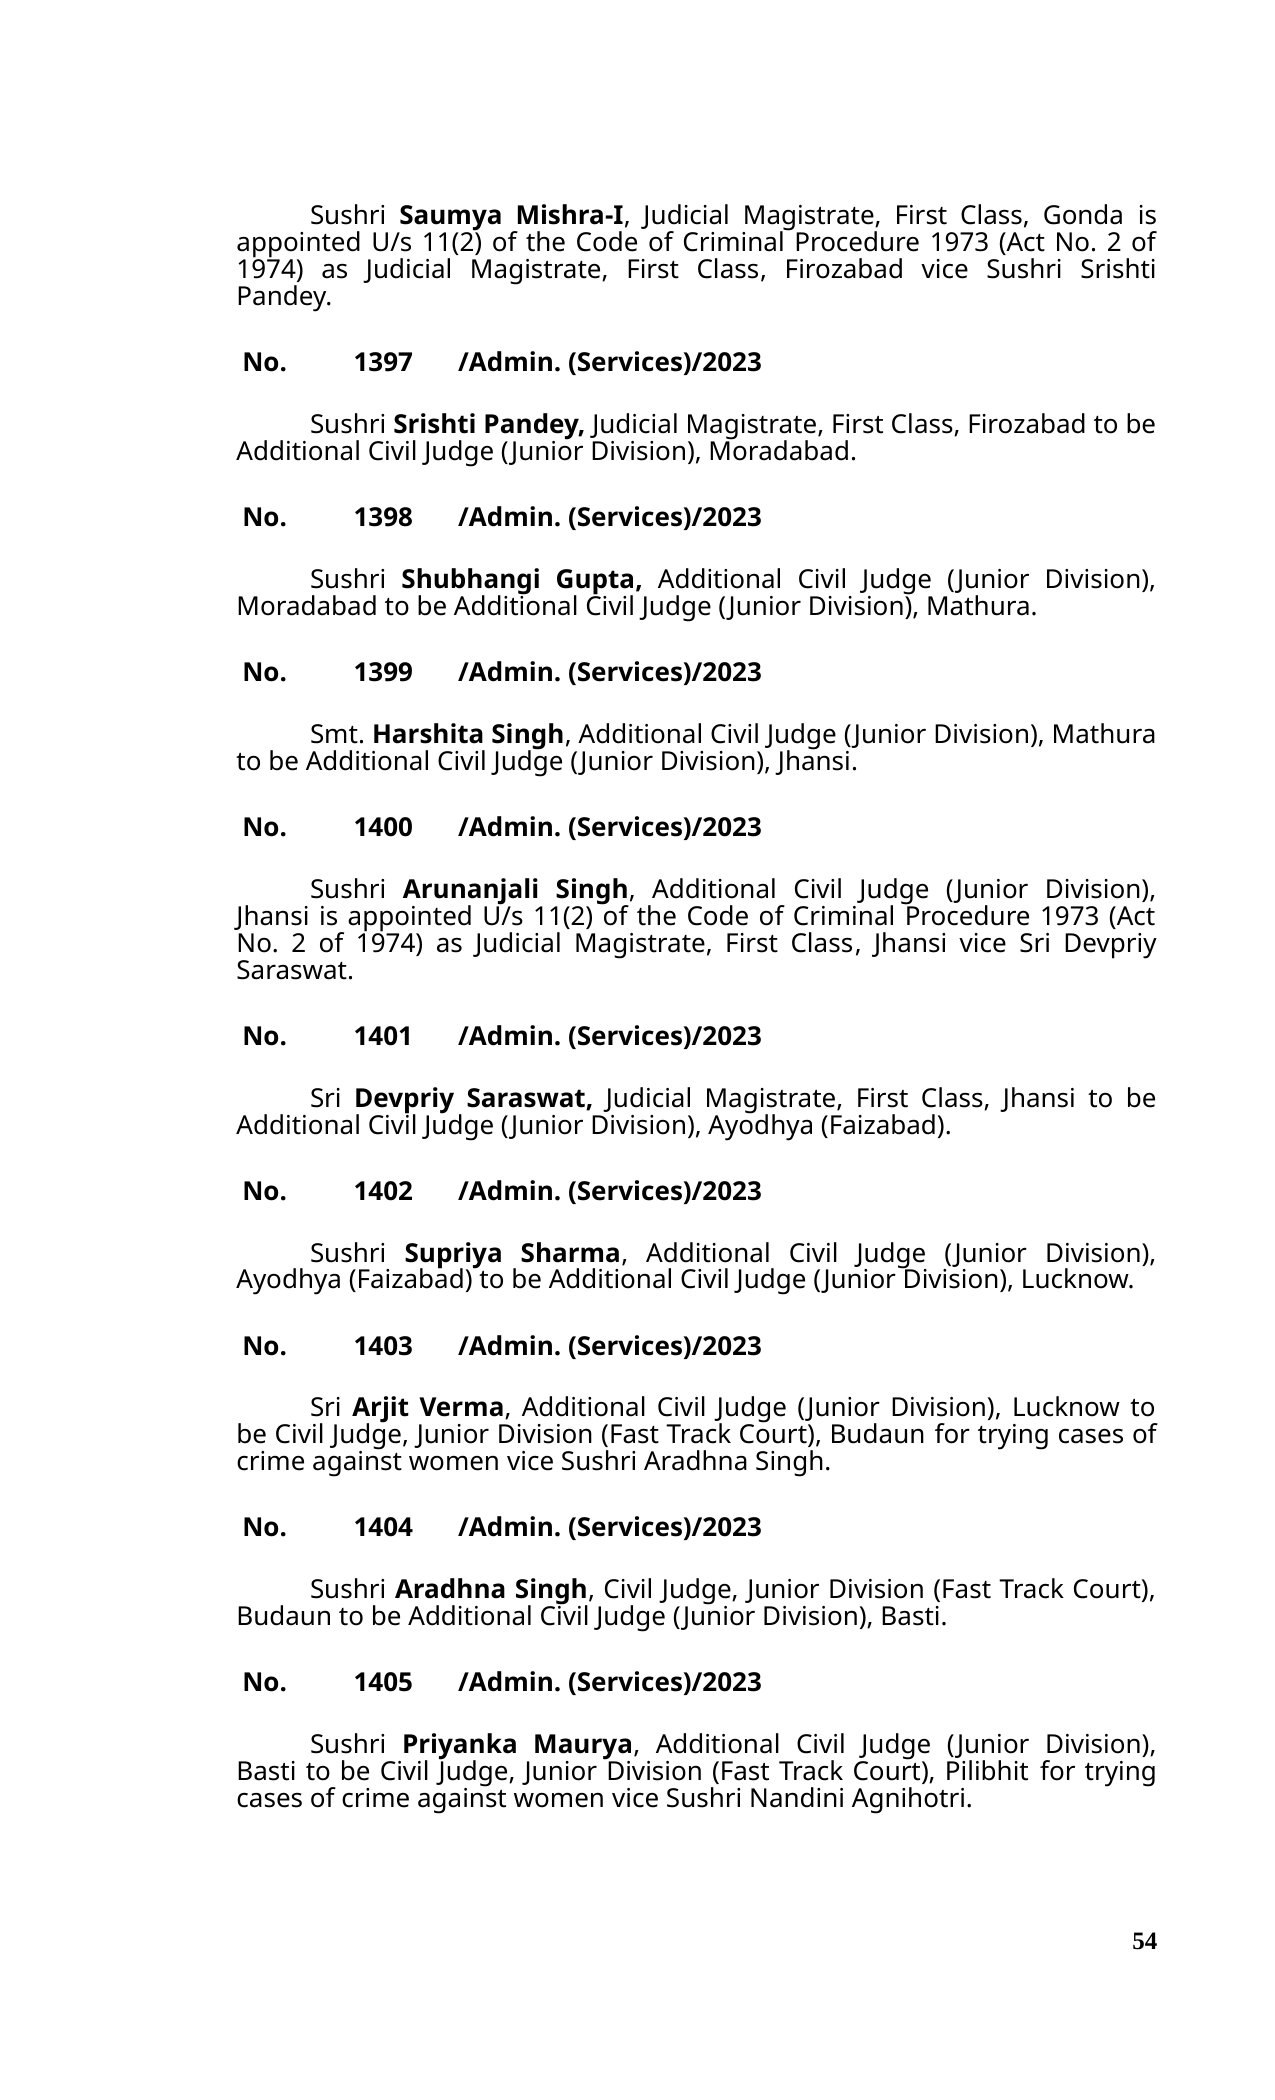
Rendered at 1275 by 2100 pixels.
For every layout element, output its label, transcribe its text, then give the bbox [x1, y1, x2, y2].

table_header [310, 338, 452, 385]
table_header No. [236, 648, 310, 695]
table_header /Admin. (Services)/2023 [452, 803, 837, 850]
table_header /Admin. (Services)/2023 [452, 1166, 837, 1213]
table_header /Admin. (Services)/2023 [452, 1658, 837, 1705]
table_header [310, 1012, 452, 1058]
text Sushri Supriya Sharma, Additional Civil Judge (Junior Division), Ayodhya (Faizabad) to be Additional Civil Judge (Junior Division), Lucknow. [236, 1240, 1157, 1294]
table_header /Admin. (Services)/2023 [452, 648, 837, 695]
table_header [310, 1503, 452, 1550]
table_header /Admin. (Services)/2023 [452, 1503, 837, 1550]
text Sushri Saumya Mishra-I, Judicial Magistrate, First Class, Gonda is appointed U/s 11(2) of the Code of Criminal Procedure 1973 (Act No. 2 of 1974) as Judicial Magistrate, First Class, Firozabad vice Sushri Srishti Pandey. [236, 203, 1157, 311]
table_header /Admin. (Services)/2023 [452, 1321, 837, 1368]
table_header [310, 1166, 452, 1213]
table_header /Admin. (Services)/2023 [452, 1012, 837, 1058]
text Sushri Srishti Pandey, Judicial Magistrate, First Class, Firozabad to be Additional Civil Judge (Junior Division), Moradabad. [236, 412, 1157, 466]
text Sushri Arunanjali Singh, Additional Civil Judge (Junior Division), Jhansi is appointed U/s 11(2) of the Code of Criminal Procedure 1973 (Act No. 2 of 1974) as Judicial Magistrate, First Class, Jhansi vice Sri Devpriy Saraswat. [236, 877, 1157, 984]
text Sushri Priyanka Maurya, Additional Civil Judge (Junior Division), Basti to be Civil Judge, Junior Division (Fast Track Court), Pilibhit for trying cases of crime against women vice Sushri Nandini Agnihotri. [236, 1732, 1157, 1813]
table_header No. [236, 338, 310, 385]
table_header No. [236, 1321, 310, 1368]
table_header No. [236, 803, 310, 850]
text Sri Devpriy Saraswat, Judicial Magistrate, First Class, Jhansi to be Additional Civil Judge (Junior Division), Ayodhya (Faizabad). [236, 1086, 1157, 1139]
table_header [310, 1321, 452, 1368]
table_header [310, 803, 452, 850]
table_header [310, 493, 452, 540]
text Sri Arjit Verma, Additional Civil Judge (Junior Division), Lucknow to be Civil Judge, Junior Division (Fast Track Court), Budaun for trying cases of crime against women vice Sushri Aradhna Singh. [236, 1395, 1157, 1476]
table_header [310, 648, 452, 695]
text Sushri Aradhna Singh, Civil Judge, Junior Division (Fast Track Court), Budaun to be Additional Civil Judge (Junior Division), Basti. [236, 1577, 1157, 1631]
table_header No. [236, 1503, 310, 1550]
table_header No. [236, 493, 310, 540]
table_header [310, 1658, 452, 1705]
table_header No. [236, 1012, 310, 1058]
table_header No. [236, 1658, 310, 1705]
table_header No. [236, 1166, 310, 1213]
table_header /Admin. (Services)/2023 [452, 493, 837, 540]
table_header /Admin. (Services)/2023 [452, 338, 837, 385]
text Sushri Shubhangi Gupta, Additional Civil Judge (Junior Division), Moradabad to be Additional Civil Judge (Junior Division), Mathura. [236, 567, 1157, 621]
text Smt. Harshita Singh, Additional Civil Judge (Junior Division), Mathura to be Additional Civil Judge (Junior Division), Jhansi. [236, 722, 1157, 776]
